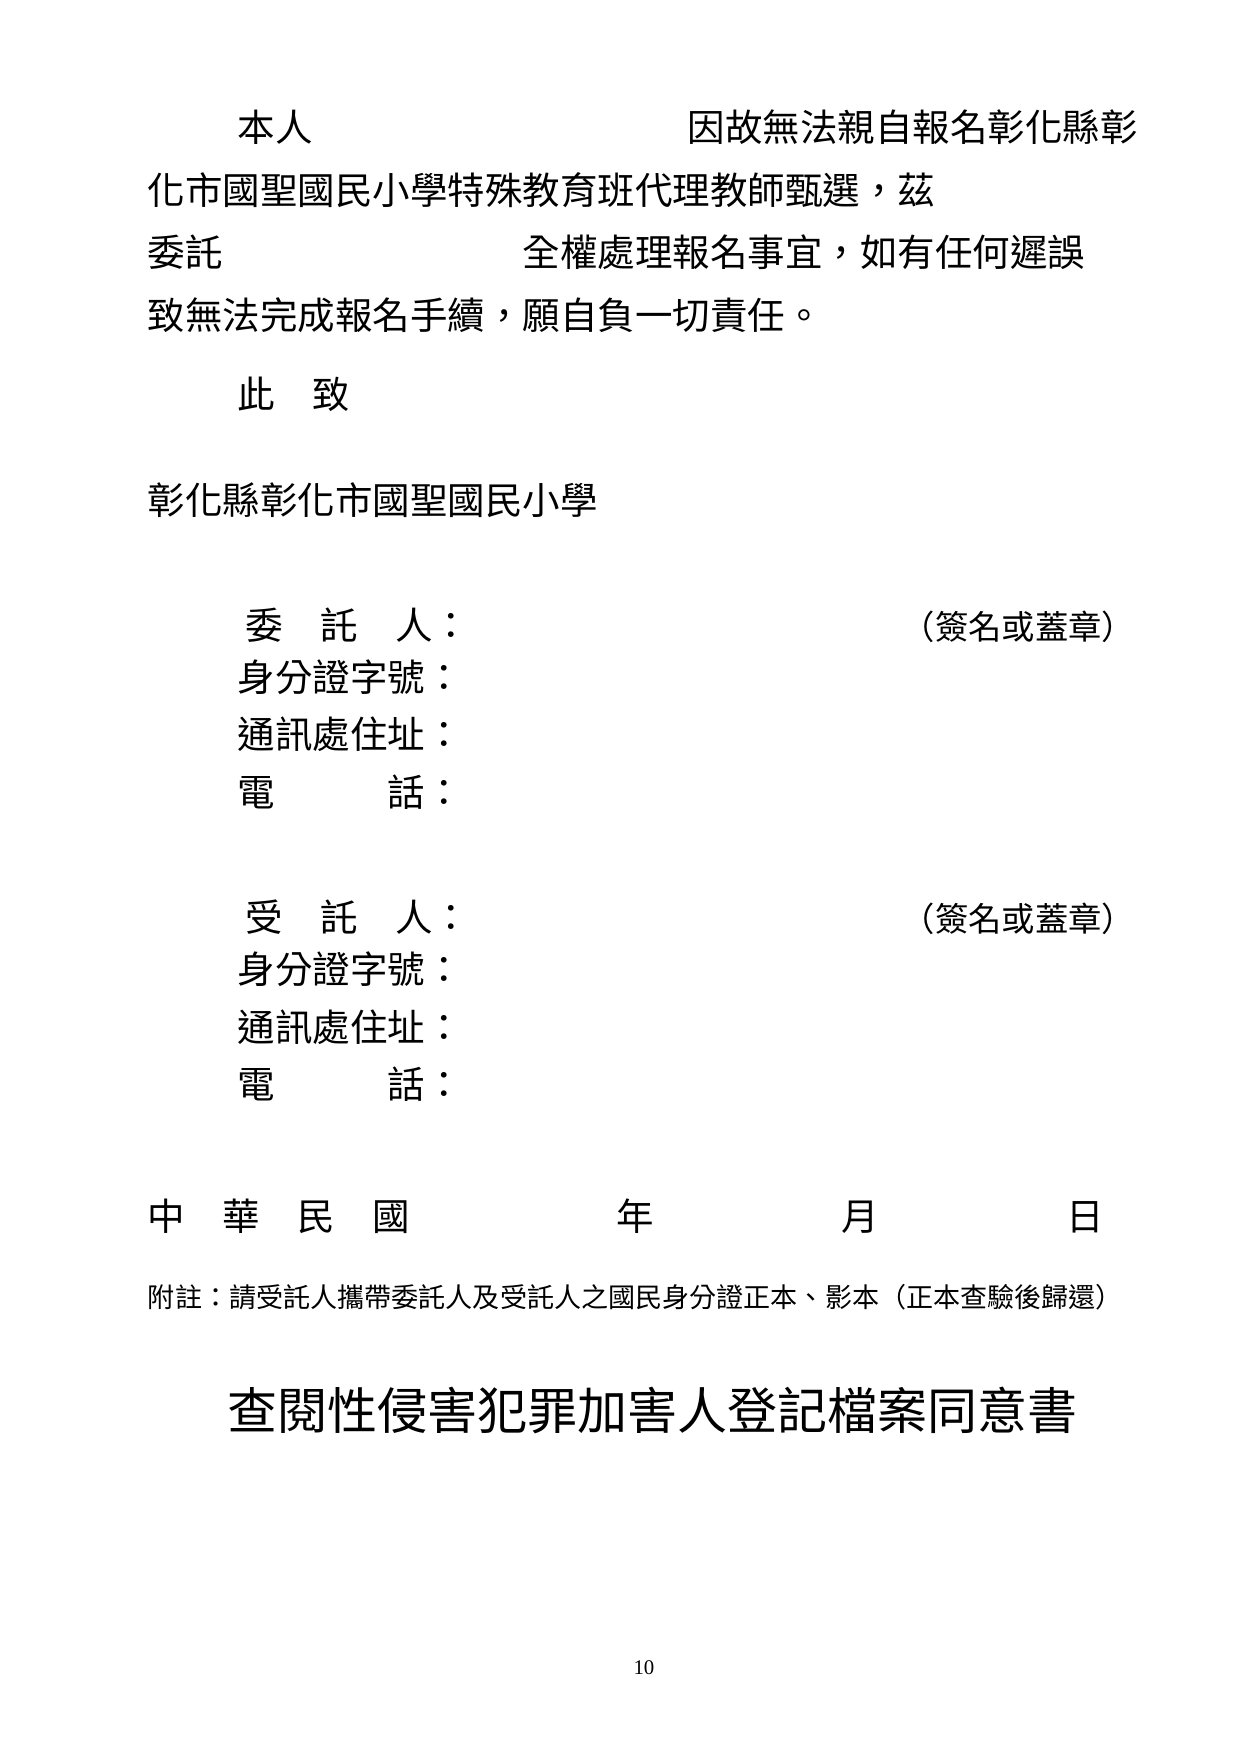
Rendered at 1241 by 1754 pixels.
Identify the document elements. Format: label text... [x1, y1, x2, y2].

text 委託 全權處理報名事宜，如有任何遲誤 [148, 209, 1167, 271]
text 中 華 民 國 年 月 日 [148, 1187, 1140, 1241]
text 彰化縣彰化市國聖國民小學 [148, 456, 1167, 519]
text 通訊處住址： [148, 1001, 1140, 1051]
text 此 致 [148, 382, 1140, 415]
text 身分證字號： [148, 944, 1140, 994]
text 受 託 人： （簽名或蓋章） [110, 874, 1167, 936]
text 附註：請受託人攜帶委託人及受託人之國民身分證正本、影本（正本查驗後歸還） [148, 1276, 1140, 1315]
text 本人 因故無法親自報名彰化縣彰化市國聖國民小學特殊教育班代理教師甄選，茲 [148, 84, 1167, 209]
text 委 託 人： （簽名或蓋章） [110, 581, 1167, 644]
text 電 話： [148, 1059, 1140, 1109]
text 查閱性侵害犯罪加害人登記檔案同意書 [148, 1335, 1156, 1460]
text 電 話： [148, 766, 1140, 816]
text 通訊處住址： [148, 709, 1140, 759]
text 致無法完成報名手續，願自負一切責任。 [148, 271, 1167, 334]
text 身分證字號： [148, 651, 1140, 701]
